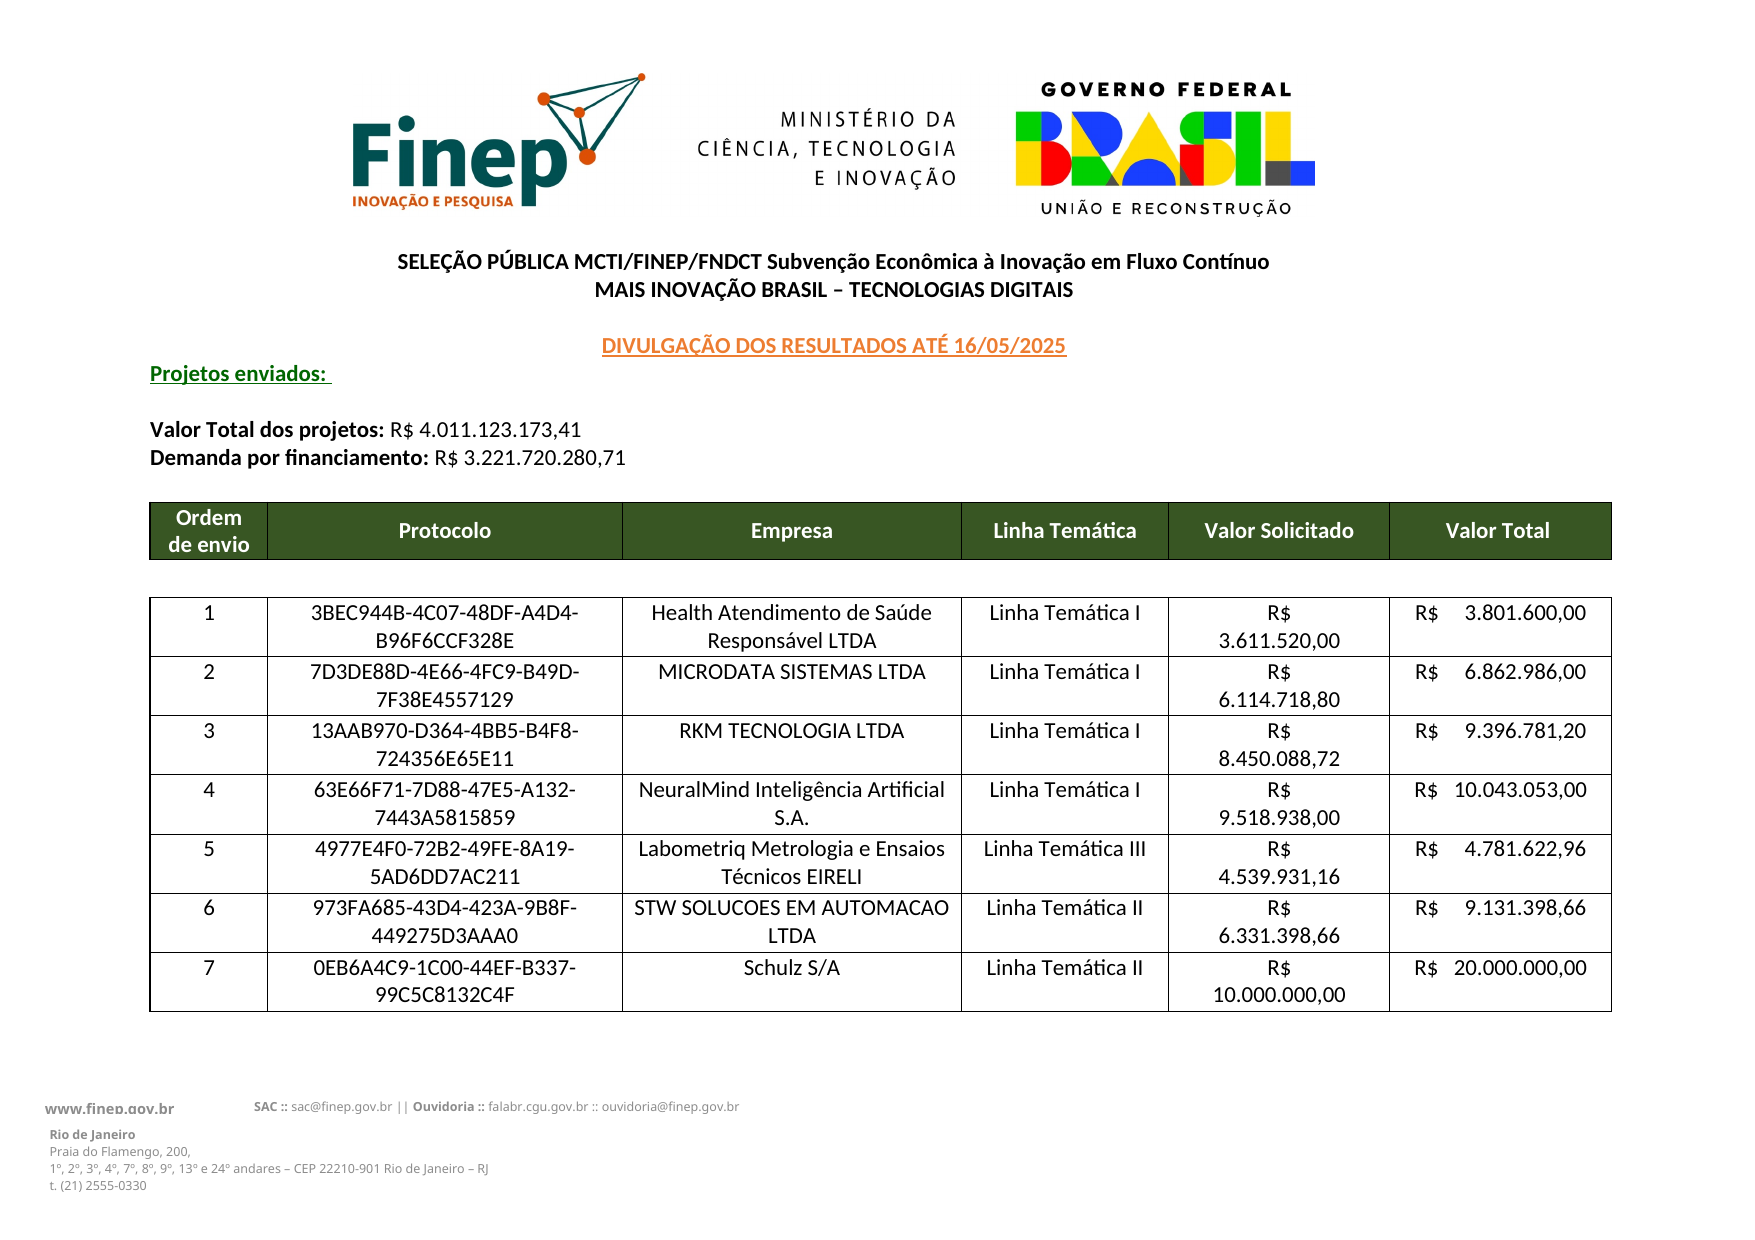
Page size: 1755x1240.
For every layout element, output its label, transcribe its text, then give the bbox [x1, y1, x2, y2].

table_cell Linha Temática II [962, 953, 1168, 1011]
table_cell Linha Temática II [962, 894, 1168, 952]
table_cell R$ 20.000.000,00 [1390, 953, 1611, 1011]
table_cell R$ 6.114.718,80 [1169, 657, 1389, 715]
table_header Linha Temática I [962, 598, 1168, 656]
table_cell Linha Temática I [962, 657, 1168, 715]
table_header R$ 3.611.520,00 [1169, 598, 1389, 656]
table_cell R$ 6.862.986,00 [1390, 657, 1611, 715]
table_cell Linha Temática I [962, 775, 1168, 833]
table_cell Schulz S/A [623, 953, 961, 1011]
table_cell 7D3DE88D-4E66-4FC9-B49D-7F38E4557129 [268, 657, 622, 715]
table_cell STW SOLUCOES EM AUTOMACAO LTDA [623, 894, 961, 952]
table_cell R$ 10.000.000,00 [1169, 953, 1389, 1011]
table_cell R$ 4.539.931,16 [1169, 835, 1389, 892]
table_cell 0EB6A4C9-1C00-44EF-B337-99C5C8132C4F [268, 953, 622, 1011]
table_cell MICRODATA SISTEMAS LTDA [623, 657, 961, 715]
table_cell 3 [151, 716, 267, 774]
table_cell Labometriq Metrologia e Ensaios Técnicos EIRELI [623, 835, 961, 892]
table_cell 63E66F71-7D88-47E5-A132-7443A5815859 [268, 775, 622, 833]
table_cell NeuralMind Inteligência Artificial S.A. [623, 775, 961, 833]
table_cell 5 [151, 835, 267, 892]
table_cell RKM TECNOLOGIA LTDA [623, 716, 961, 774]
table_cell R$ 9.131.398,66 [1390, 894, 1611, 952]
table_cell Linha Temática I [962, 716, 1168, 774]
table_cell 13AAB970-D364-4BB5-B4F8-724356E65E11 [268, 716, 622, 774]
table_cell R$ 10.043.053,00 [1390, 775, 1611, 833]
table_header Health Atendimento de Saúde Responsável LTDA [623, 598, 961, 656]
table_cell 2 [151, 657, 267, 715]
table_cell R$ 8.450.088,72 [1169, 716, 1389, 774]
table_cell R$ 4.781.622,96 [1390, 835, 1611, 892]
table_header R$ 3.801.600,00 [1390, 598, 1611, 656]
table_cell 7 [151, 953, 267, 1011]
table_cell 4977E4F0-72B2-49FE-8A19-5AD6DD7AC211 [268, 835, 622, 892]
table_cell R$ 9.396.781,20 [1390, 716, 1611, 774]
table_header 1 [151, 598, 267, 656]
table_cell R$ 9.518.938,00 [1169, 775, 1389, 833]
table_cell 6 [151, 894, 267, 952]
table_header 3BEC944B-4C07-48DF-A4D4-B96F6CCF328E [268, 598, 622, 656]
table_cell Linha Temática III [962, 835, 1168, 892]
table_cell 973FA685-43D4-423A-9B8F-449275D3AAA0 [268, 894, 622, 952]
table_cell R$ 6.331.398,66 [1169, 894, 1389, 952]
table_cell 4 [151, 775, 267, 833]
